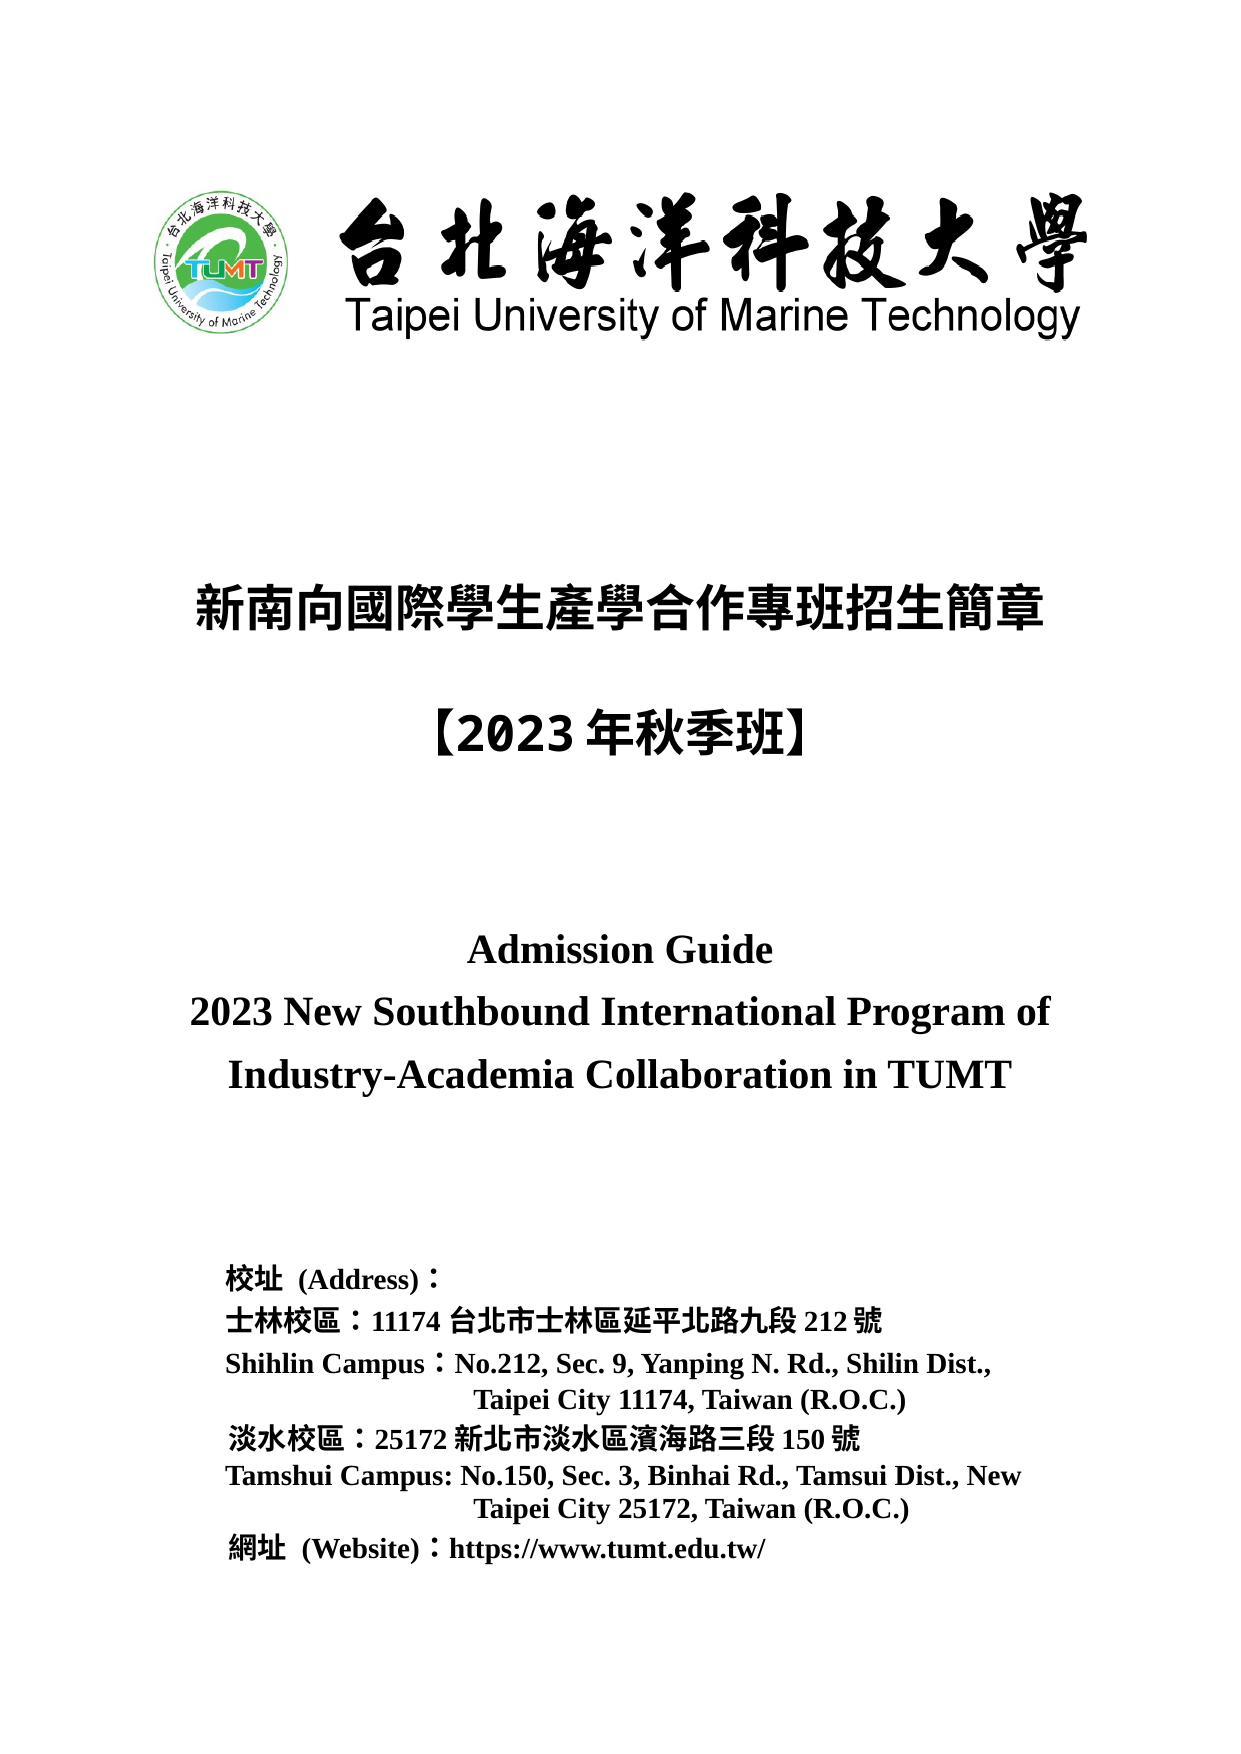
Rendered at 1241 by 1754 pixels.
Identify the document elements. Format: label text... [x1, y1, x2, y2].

text 【2023年秋季班】 [187, 657, 1053, 782]
text Tamshui Campus: No.150, Sec. 3, Binhai Rd., Tamsui Dist., New Taipei City 25172, Taiwan (R.O.C.) [225, 1458, 1053, 1525]
text 網址 (Website)：https://www.tumt.edu.tw/ [228, 1525, 1053, 1567]
text 2023 New Southbound International Program of Industry-Academia Collaboration in TUMT [187, 969, 1053, 1094]
text 士林校區：11174 台北市士林區延平北路九段212號 [225, 1298, 1053, 1340]
text Admission Guide [187, 907, 1053, 969]
text 校址 (Address)： [225, 1255, 1053, 1298]
text 新南向國際學生產學合作專班招生簡章 [187, 532, 1053, 657]
text 淡水校區：25172 新北市淡水區濱海路三段150號 [228, 1416, 1053, 1458]
text Shihlin Campus：No.212, Sec. 9, Yanping N. Rd., Shilin Dist., Taipei City 11174, Taiwan (R.O.C.) [225, 1340, 1053, 1416]
